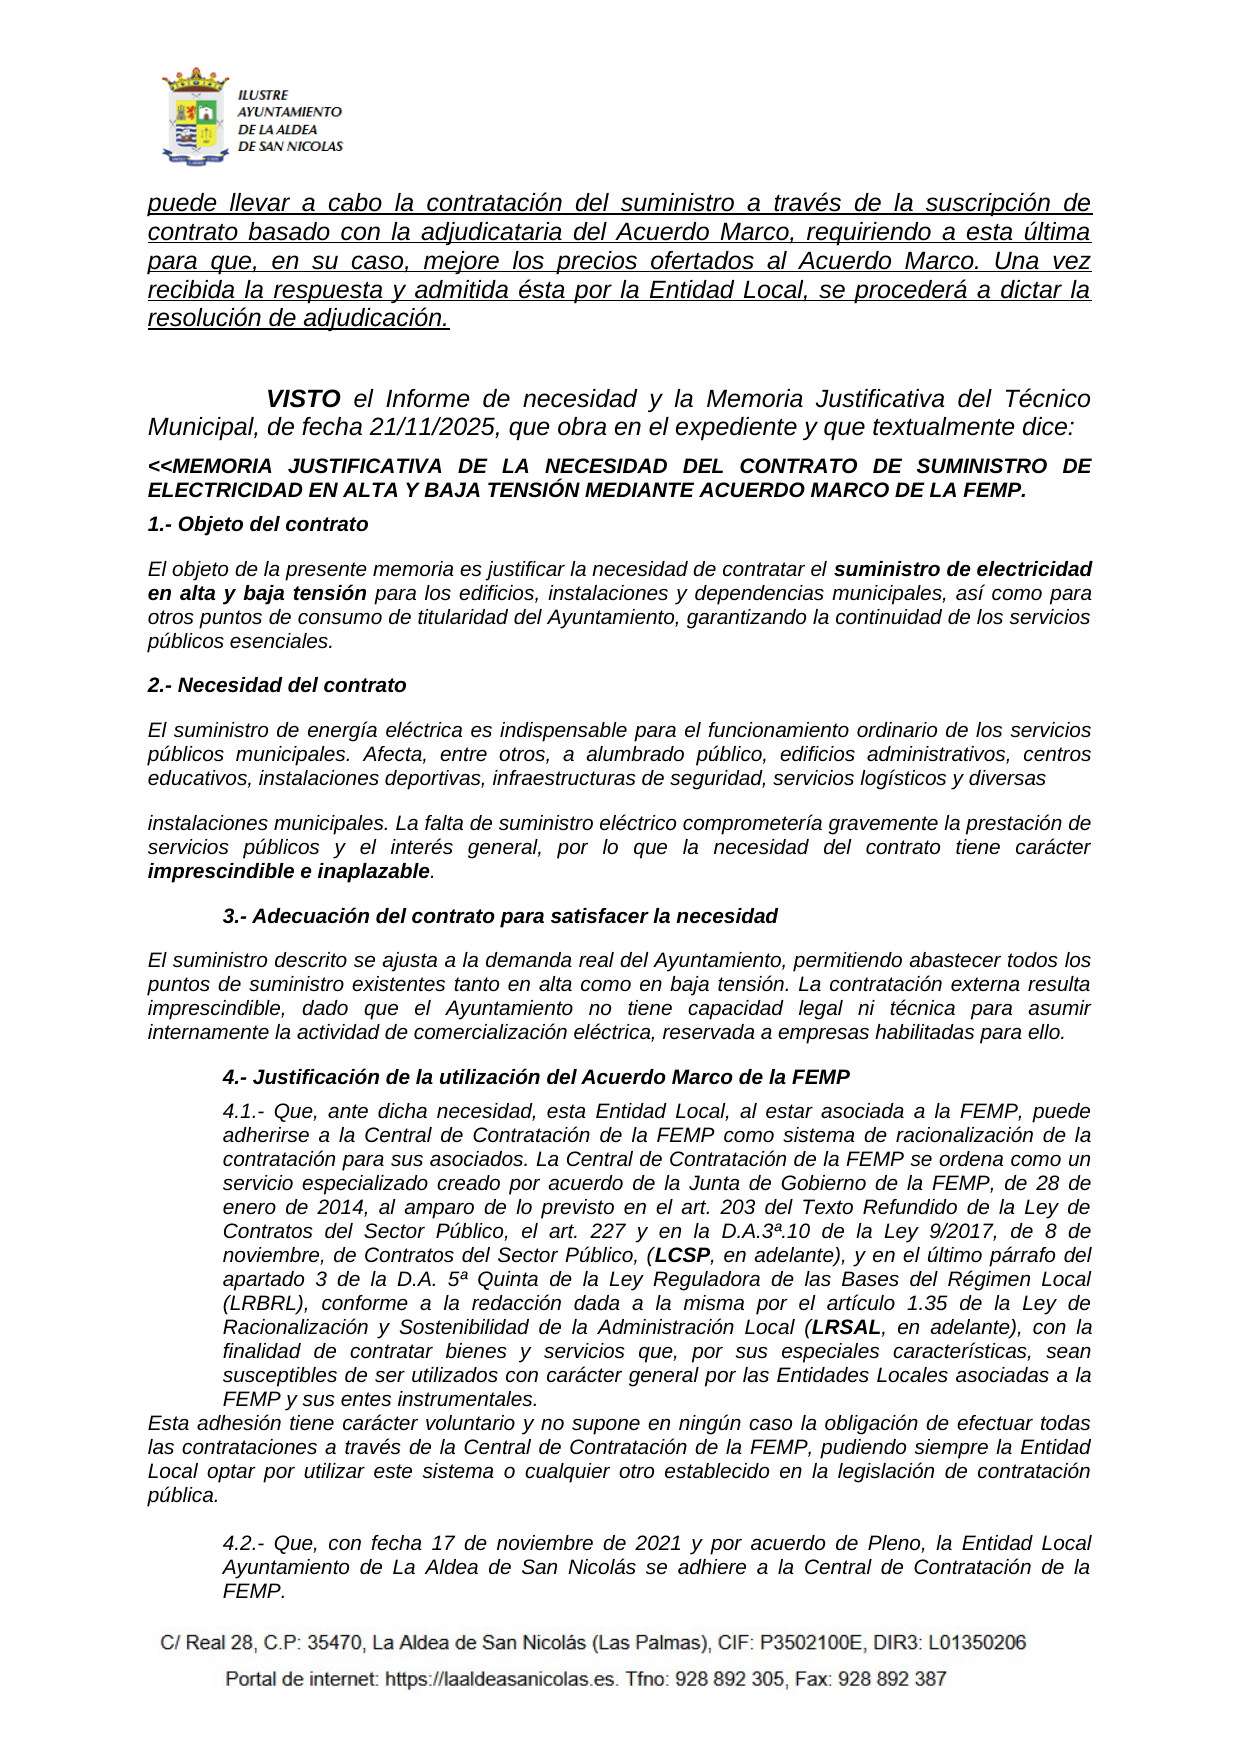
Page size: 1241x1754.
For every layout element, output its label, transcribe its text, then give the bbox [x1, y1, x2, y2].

list 3.- Adecuación del contrato para satisfacer la necesidad [223, 903, 1093, 927]
list puede llevar a cabo la contratación del suministro a través de la suscripción de [148, 188, 1093, 213]
text Esta adhesión tiene carácter voluntario y no supone en ningún caso la obligación de efectuar todas las contrataciones a través de la Central de Contratación de la FEMP, pudiendo siempre la Entidad Local optar por utilizar este sistema o cualquier otro establecido en la legislación de contratación pública. [148, 1411, 1093, 1507]
list 1.- Objeto del contrato [148, 512, 1093, 536]
text El suministro de energía eléctrica es indispensable para el funcionamiento ordinario de los servicios públicos municipales. Afecta, entre otros, a alumbrado público, edificios administrativos, centros educativos, instalaciones deportivas, infraestructuras de seguridad, servicios logísticos y diversas [148, 718, 1093, 790]
text 4.1.- Que, ante dicha necesidad, esta Entidad Local, al estar asociada a la FEMP, puede adherirse a la Central de Contratación de la FEMP como sistema de racionalización de la contratación para sus asociados. La Central de Contratación de la FEMP se ordena como un servicio especializado creado por acuerdo de la Junta de Gobierno de la FEMP, de 28 de enero de 2014, al amparo de lo previsto en el art. 203 del Texto Refundido de la Ley de Contratos del Sector Público, el art. 227 y en la D.A.3ª.10 de la Ley 9/2017, de 8 de noviembre, de Contratos del Sector Público, (LCSP, en adelante), y en el último párrafo del apartado 3 de la D.A. 5ª Quinta de la Ley Reguladora de las Bases del Régimen Local (LRBRL), conforme a la redacción dada a la misma por el artículo 1.35 de la Ley de Racionalización y Sostenibilidad de la Administración Local (LRSAL, en adelante), con la finalidad de contratar bienes y servicios que, por sus especiales características, sean susceptibles de ser utilizados con carácter general por las Entidades Locales asociadas a la FEMP y sus entes instrumentales. [223, 1099, 1093, 1411]
text El objeto de la presente memoria es justificar la necesidad de contratar el suministro de electricidad en alta y baja tensión para los edificios, instalaciones y dependencias municipales, así como para otros puntos de consumo de titularidad del Ayuntamiento, garantizando la continuidad de los servicios públicos esenciales. [148, 557, 1093, 652]
text instalaciones municipales. La falta de suministro eléctrico comprometería gravemente la prestación de servicios públicos y el interés general, por lo que la necesidad del contrato tiene carácter imprescindible e inaplazable. [148, 811, 1093, 883]
list 2.- Necesidad del contrato [148, 673, 1093, 697]
list contrato basado con la adjudicataria del Acuerdo Marco, requiriendo a esta última para que, en su caso, mejore los precios ofertados al Acuerdo Marco. Una vez recibida la respuesta y admitida ésta por la Entidad Local, se procederá a dictar la resolución de adjudicación. [148, 215, 1093, 332]
text El suministro descrito se ajusta a la demanda real del Ayuntamiento, permitiendo abastecer todos los puntos de suministro existentes tanto en alta como en baja tensión. La contratación externa resulta imprescindible, dado que el Ayuntamiento no tiene capacidad legal ni técnica para asumir internamente la actividad de comercialización eléctrica, reservada a empresas habilitadas para ello. [148, 948, 1093, 1044]
picture [148, 1626, 1033, 1695]
list 4.- Justificación de la utilización del Acuerdo Marco de la FEMP [223, 1065, 1093, 1089]
text VISTO el Informe de necesidad y la Memoria Justificativa del Técnico Municipal, de fecha 21/11/2025, que obra en el expediente y que textualmente dice: [148, 383, 1093, 441]
picture [148, 59, 359, 174]
text 4.2.- Que, con fecha 17 de noviembre de 2021 y por acuerdo de Pleno, la Entidad Local Ayuntamiento de La Aldea de San Nicolás se adhiere a la Central de Contratación de la FEMP. [223, 1531, 1093, 1602]
text <<MEMORIA JUSTIFICATIVA DE LA NECESIDAD DEL CONTRATO DE SUMINISTRO DE ELECTRICIDAD EN ALTA Y BAJA TENSIÓN MEDIANTE ACUERDO MARCO DE LA FEMP. [148, 453, 1093, 501]
